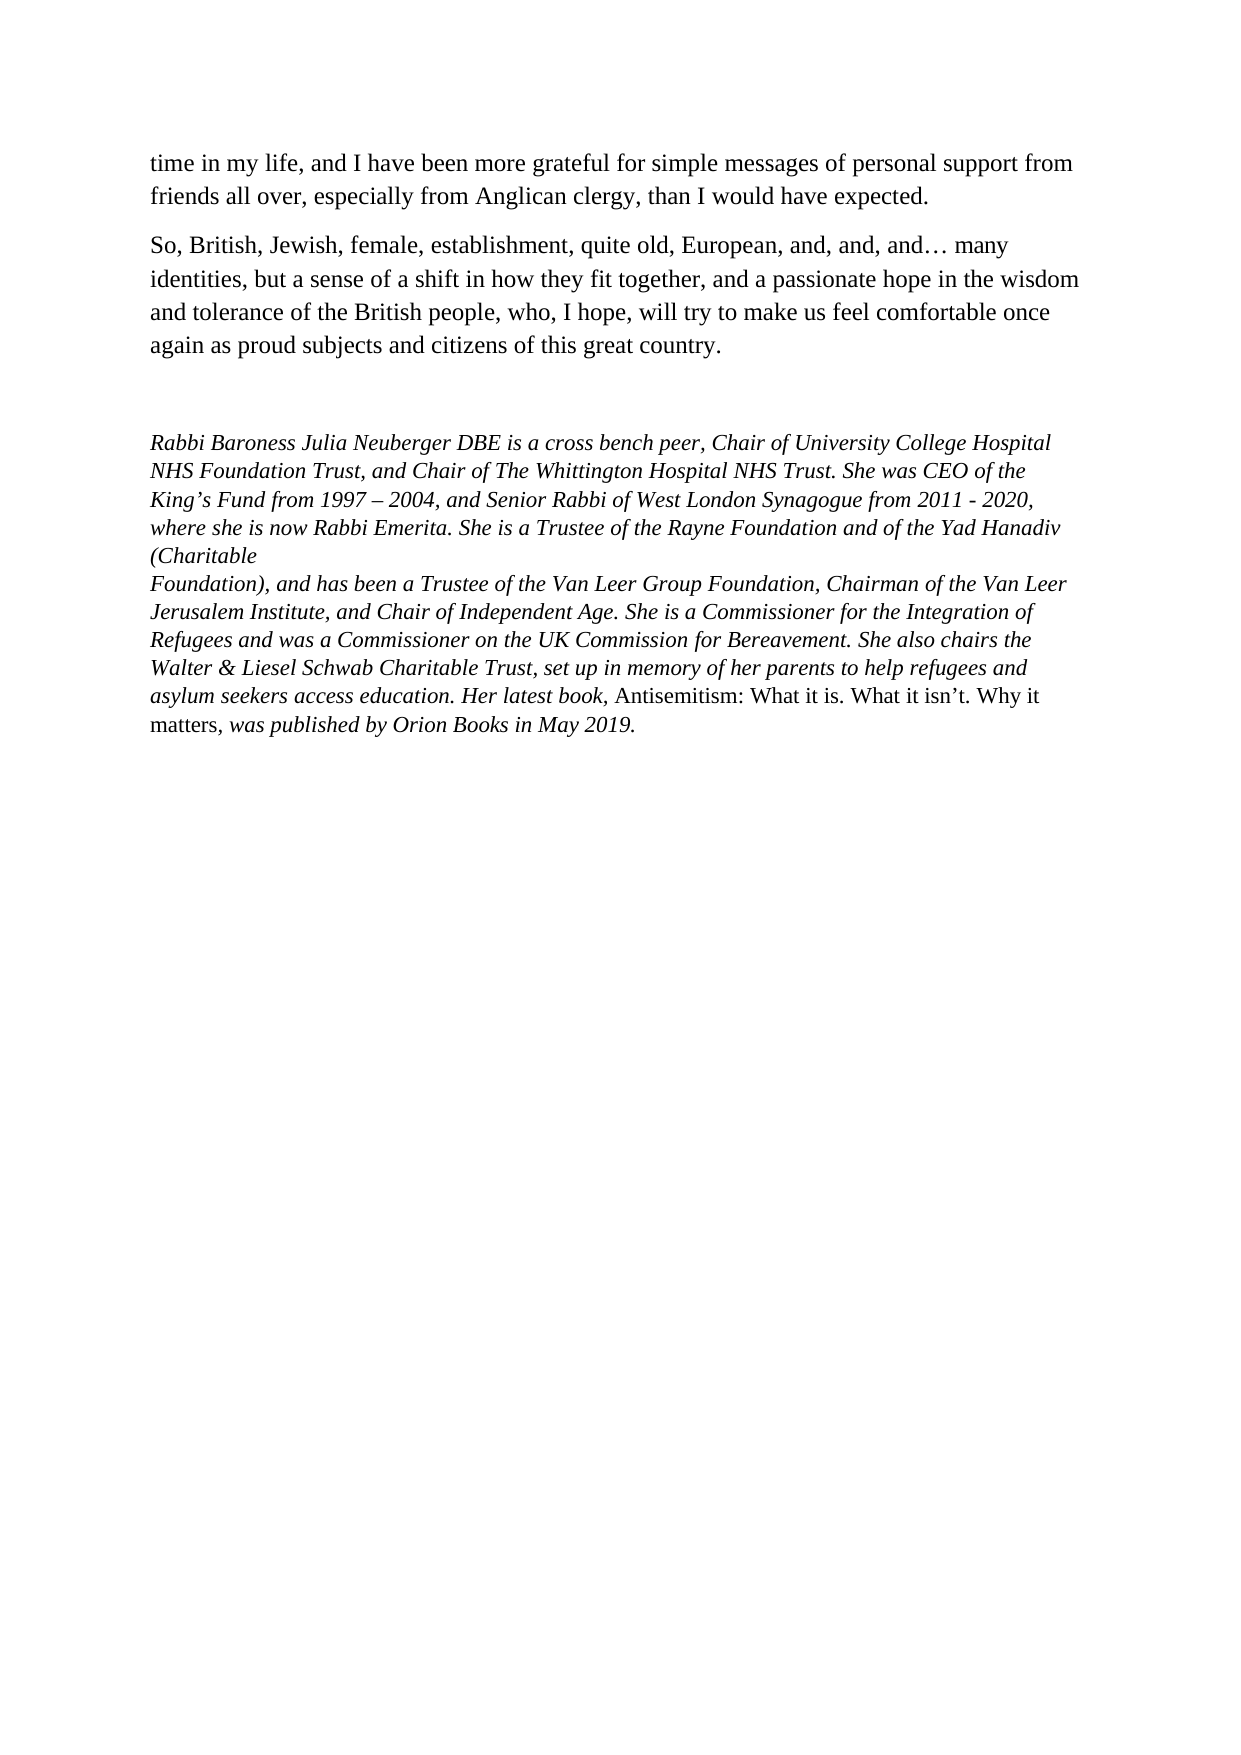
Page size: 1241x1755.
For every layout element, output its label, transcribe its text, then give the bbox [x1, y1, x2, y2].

text Rabbi Baroness Julia Neuberger DBE is a cross bench peer, Chair of University College Hospital NHS Foundation Trust, and Chair of The Whittington Hospital NHS Trust. She was CEO of the King’s Fund from 1997 – 2004, and Senior Rabbi of West London Synagogue from 2011 - 2020, where she is now Rabbi Emerita. She is a Trustee of the Rayne Foundation and of the Yad Hanadiv (Charitable [150, 429, 1089, 568]
text time in my life, and I have been more grateful for simple messages of personal support from friends all over, especially from Anglican clergy, than I would have expected. [150, 148, 1101, 210]
text identities, but a sense of a shift in how they fit together, and a passionate hope in the wisdom and tolerance of the British people, who, I hope, will try to make us feel comfortable once again as proud subjects and citizens of this great country. [150, 264, 1101, 358]
text Refugees and was a Commissioner on the UK Commission for Bereavement. She also chairs the Walter & Liesel Schwab Charitable Trust, set up in memory of her parents to help refugees and asylum seekers access education. Her latest book, Antisemitism: What it is. What it isn’t. Why it matters, was published by Orion Books in May 2019. [150, 626, 1085, 737]
text Foundation), and has been a Trustee of the Van Leer Group Foundation, Chairman of the Van Leer Jerusalem Institute, and Chair of Independent Age. She is a Commissioner for the Integration of [150, 570, 1101, 624]
text So, British, Jewish, female, establishment, quite old, European, and, and, and… many [150, 231, 1101, 259]
